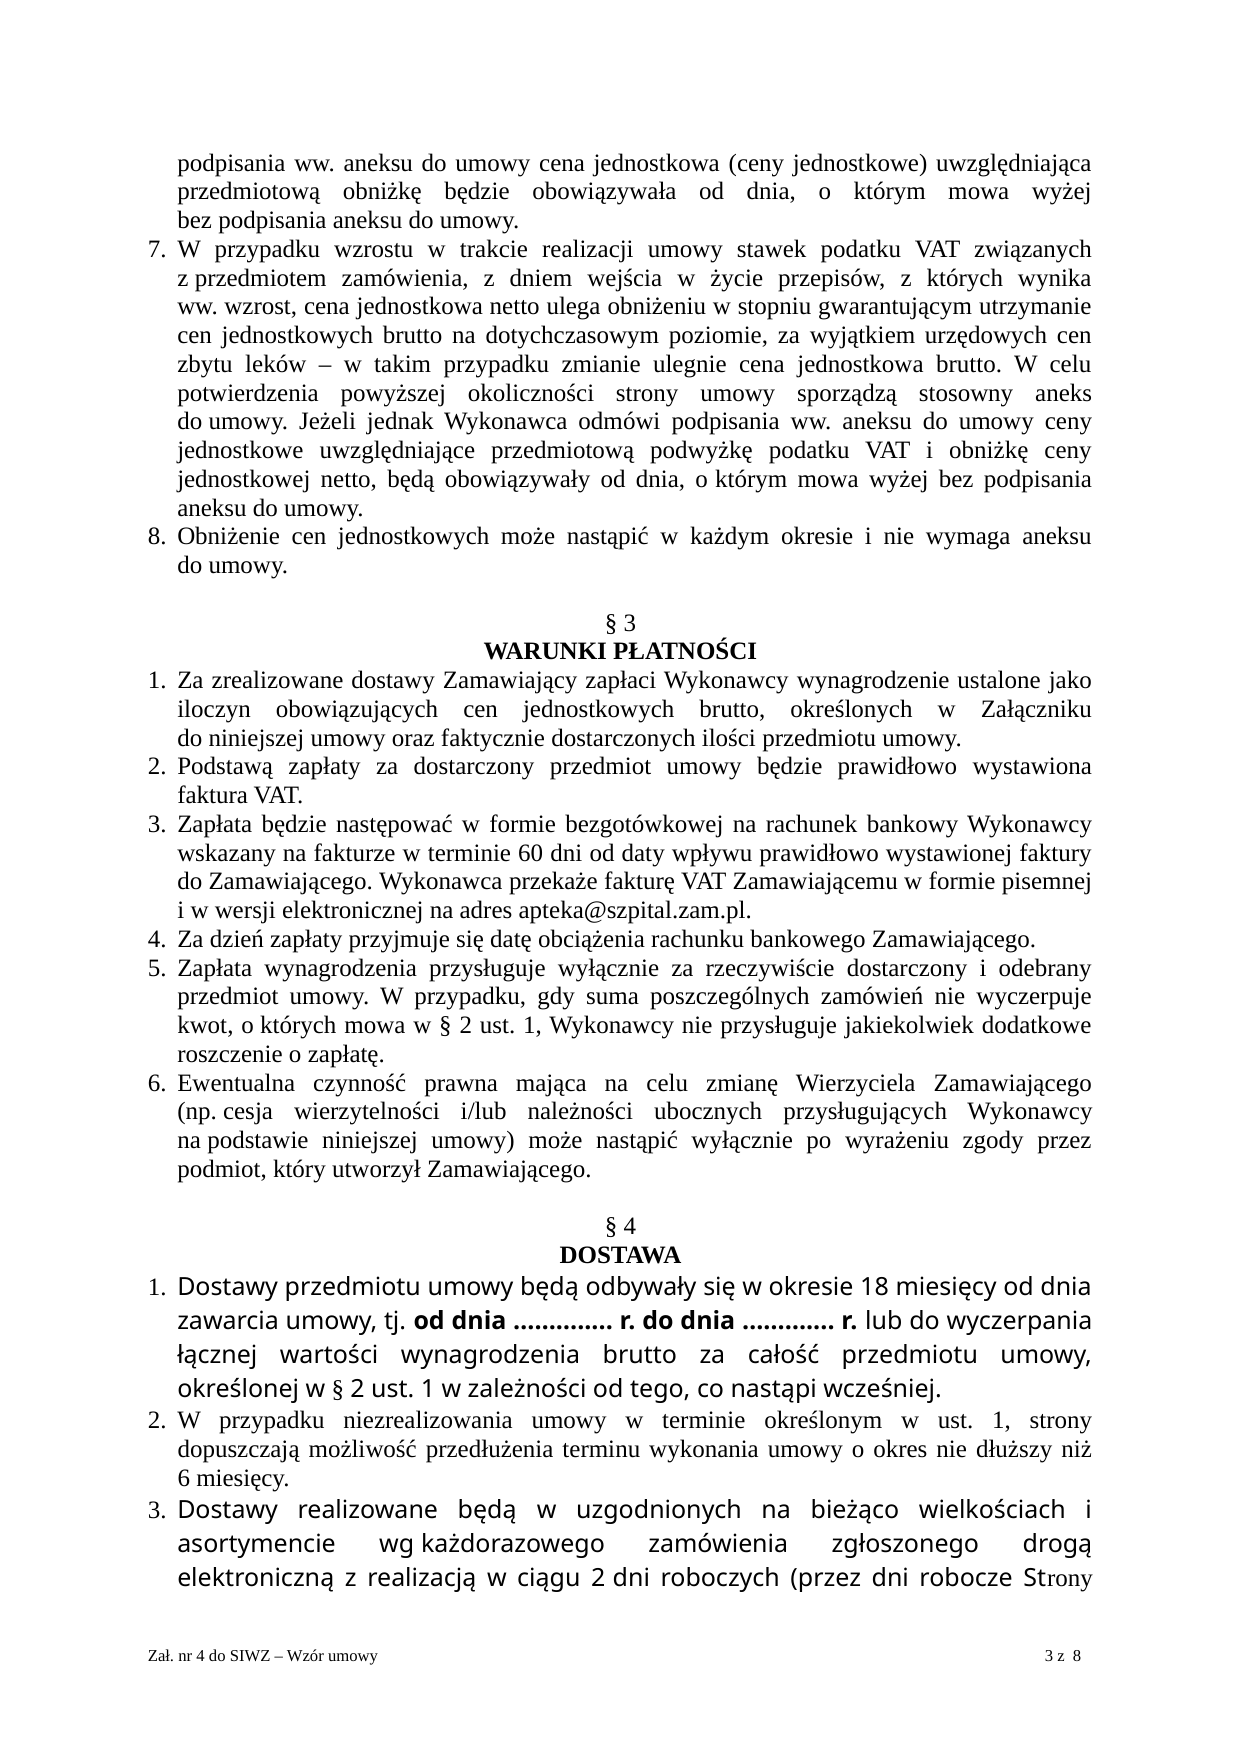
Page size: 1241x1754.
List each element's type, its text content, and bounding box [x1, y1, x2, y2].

list podpisania ww. aneksu do umowy cena jednostkowa (ceny jednostkowe) uwzględniająca przedmiotową obniżkę będzie obowiązywała od dnia, o którym mowa wyżej bez podpisania aneksu do umowy. [148, 148, 1093, 234]
list Dostawy przedmiotu umowy będą odbywały się w okresie 18 miesięcy od dnia zawarcia umowy, tj. od dnia ………..... r. do dnia ……….... r. lub do wyczerpania łącznej wartości wynagrodzenia brutto za całość przedmiotu umowy, określonej w § 2 ust. 1 w zależności od tego, co nastąpi wcześniej. [148, 1269, 1093, 1405]
list Za zrealizowane dostawy Zamawiający zapłaci Wykonawcy wynagrodzenie ustalone jako iloczyn obowiązujących cen jednostkowych brutto, określonych w Załączniku do niniejszej umowy oraz faktycznie dostarczonych ilości przedmiotu umowy. [148, 665, 1093, 751]
list Ewentualna czynność prawna mająca na celu zmianę Wierzyciela Zamawiającego (np. cesja wierzytelności i/lub należności ubocznych przysługujących Wykonawcy na podstawie niniejszej umowy) może nastąpić wyłącznie po wyrażeniu zgody przez podmiot, który utworzył Zamawiającego. [148, 1068, 1093, 1183]
list Zapłata będzie następować w formie bezgotówkowej na rachunek bankowy Wykonawcy wskazany na fakturze w terminie 60 dni od daty wpływu prawidłowo wystawionej faktury do Zamawiającego. Wykonawca przekaże fakturę VAT Zamawiającemu w formie pisemnej i w wersji elektronicznej na adres apteka@szpital.zam.pl. [148, 809, 1093, 924]
list W przypadku niezrealizowania umowy w terminie określonym w ust. 1, strony dopuszczają możliwość przedłużenia terminu wykonania umowy o okres nie dłuższy niż 6 miesięcy. [148, 1405, 1093, 1491]
list Podstawą zapłaty za dostarczony przedmiot umowy będzie prawidłowo wystawiona faktura VAT. [148, 751, 1093, 809]
text DOSTAWA [148, 1240, 1093, 1269]
list Zapłata wynagrodzenia przysługuje wyłącznie za rzeczywiście dostarczony i odebrany przedmiot umowy. W przypadku, gdy suma poszczególnych zamówień nie wyczerpuje kwot, o których mowa w § 2 ust. 1, Wykonawcy nie przysługuje jakiekolwiek dodatkowe roszczenie o zapłatę. [148, 953, 1093, 1068]
list Obniżenie cen jednostkowych może nastąpić w każdym okresie i nie wymaga aneksu do umowy. [148, 521, 1093, 579]
list Za dzień zapłaty przyjmuje się datę obciążenia rachunku bankowego Zamawiającego. [148, 924, 1093, 953]
text § 4 [148, 1211, 1093, 1240]
list W przypadku wzrostu w trakcie realizacji umowy stawek podatku VAT związanych z przedmiotem zamówienia, z dniem wejścia w życie przepisów, z których wynika ww. wzrost, cena jednostkowa netto ulega obniżeniu w stopniu gwarantującym utrzymanie cen jednostkowych brutto na dotychczasowym poziomie, za wyjątkiem urzędowych cen zbytu leków – w takim przypadku zmianie ulegnie cena jednostkowa brutto. W celu potwierdzenia powyższej okoliczności strony umowy sporządzą stosowny aneks do umowy. Jeżeli jednak Wykonawca odmówi podpisania ww. aneksu do umowy ceny jednostkowe uwzględniające przedmiotową podwyżkę podatku VAT i obniżkę ceny jednostkowej netto, będą obowiązywały od dnia, o którym mowa wyżej bez podpisania aneksu do umowy. [148, 234, 1093, 521]
text § 3 [148, 608, 1093, 636]
list Dostawy realizowane będą w uzgodnionych na bieżąco wielkościach i asortymencie wg każdorazowego zamówienia zgłoszonego drogą elektroniczną z realizacją w ciągu 2 dni roboczych (przez dni robocze Strony [148, 1491, 1093, 1593]
text WARUNKI PŁATNOŚCI [148, 636, 1093, 665]
